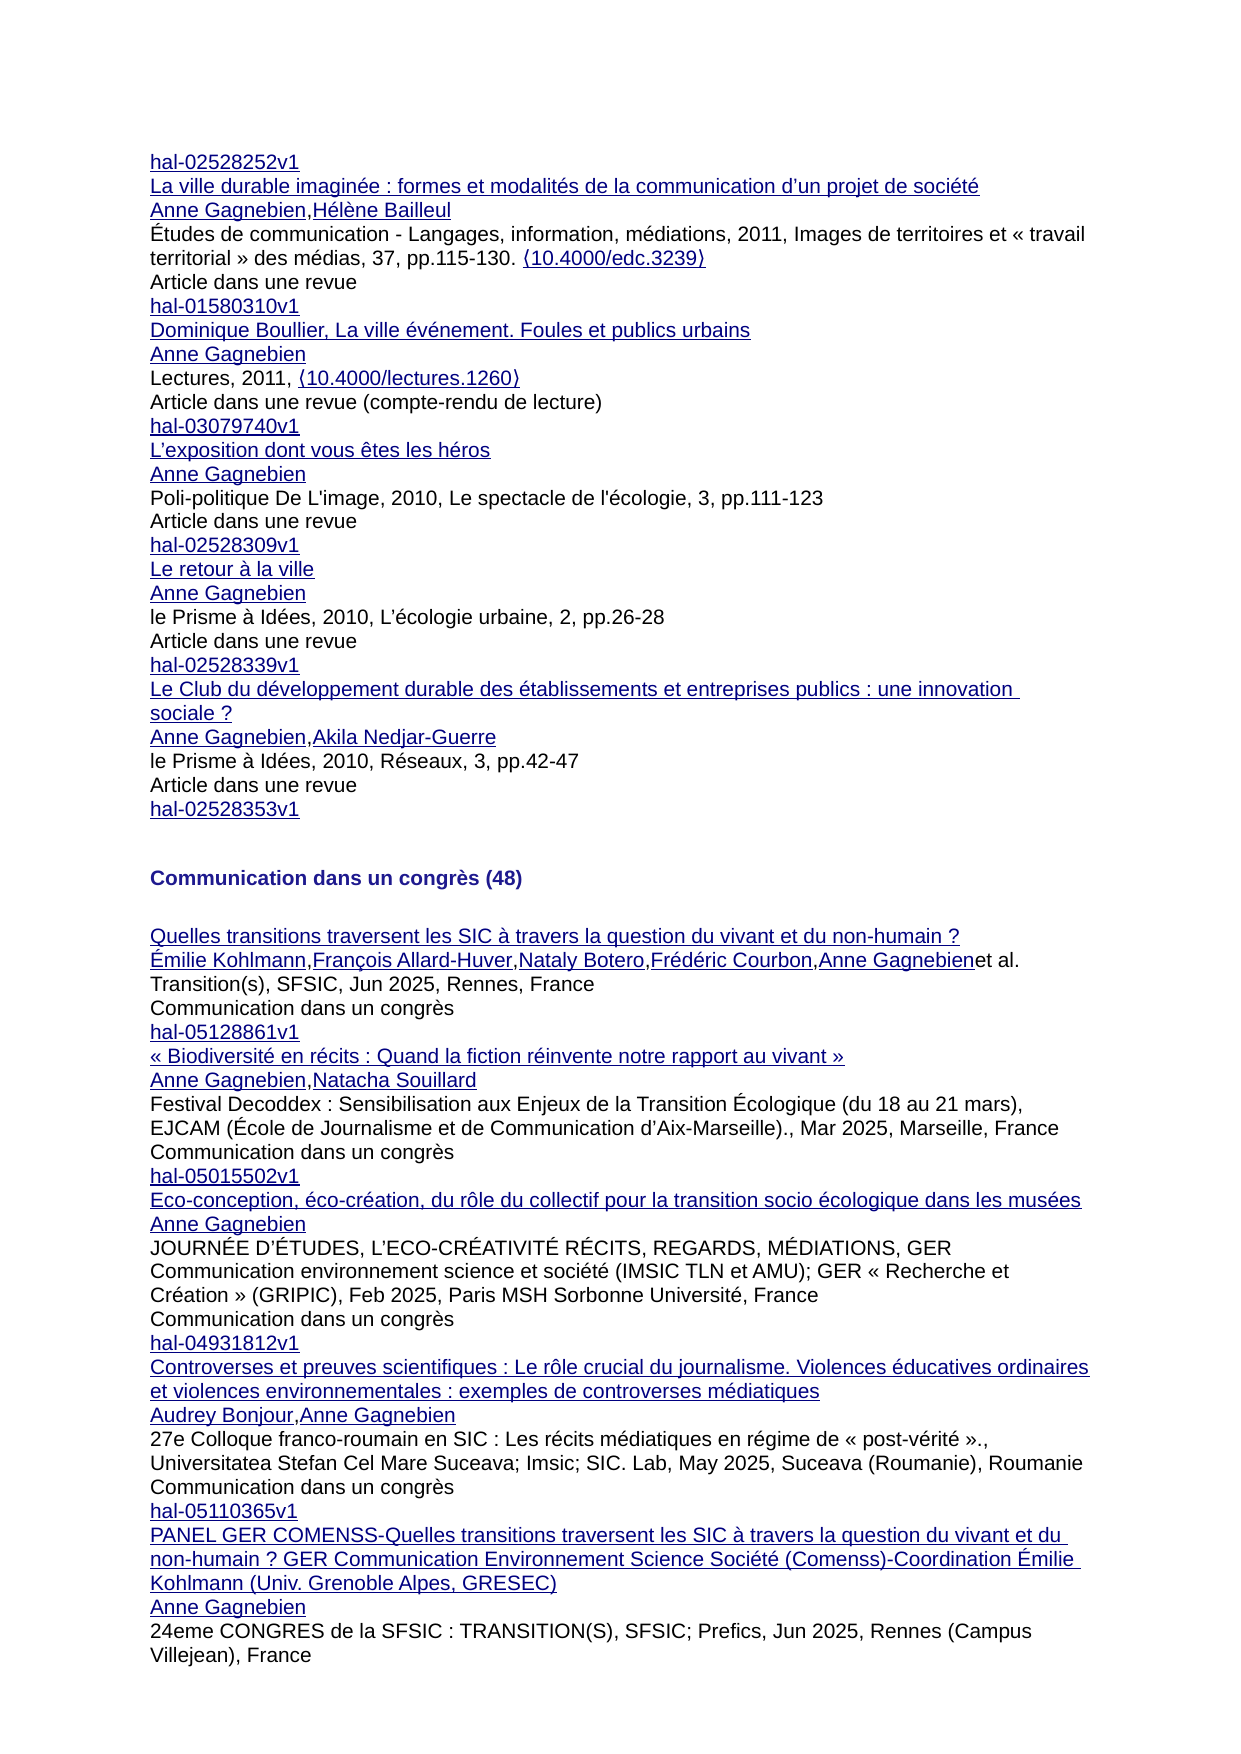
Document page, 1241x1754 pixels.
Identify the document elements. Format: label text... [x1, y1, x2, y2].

table_cell Le retour à la ville Anne Gagnebien le Prisme à Idées, 2010, L’écologie urbaine, 2, pp.26-28 Article dans une revue hal-02528339v1 [150, 557, 1090, 677]
table_cell hal-02528252v1 [150, 150, 1090, 174]
table_cell L’exposition dont vous êtes les héros Anne Gagnebien Poli-politique De L'image, 2010, Le spectacle de l'écologie, 3, pp.111-123 Article dans une revue hal-02528309v1 [150, 438, 1090, 557]
table_cell et violences environnementales : exemples de controverses médiatiques Audrey Bonjour,Anne Gagnebien 27e Colloque franco-roumain en SIC : Les récits médiatiques en régime de « post-vérité »., Universitatea Stefan Cel Mare Suceava; Imsic; SIC. Lab, May 2025, Suceava (Roumanie), Roumanie Communication dans un congrès hal-05110365v1 [150, 1377, 1090, 1523]
table_header Quelles transitions traversent les SIC à travers la question du vivant et du non-humain ? Émilie Kohlmann,François Allard-Huver,Nataly Botero,Frédéric Courbon,Anne Gagnebienet al. Transition(s), SFSIC, Jun 2025, Rennes, France Communication dans un congrès hal-05128861v1 [150, 924, 1090, 1044]
table_cell PANEL GER COMENSS-Quelles transitions traversent les SIC à travers la question du vivant et du non-humain ? GER Communication Environnement Science Société (Comenss)-Coordination Émilie Kohlmann (Univ. Grenoble Alpes, GRESEC) Anne Gagnebien 24eme CONGRES de la SFSIC : TRANSITION(S), SFSIC; Prefics, Jun 2025, Rennes (Campus Villejean), France [150, 1523, 1090, 1667]
table_cell Eco-conception, éco-création, du rôle du collectif pour la transition socio écologique dans les musées Anne Gagnebien JOURNÉE D’ÉTUDES, L’ECO-CRÉATIVITÉ RÉCITS, REGARDS, MÉDIATIONS, GER Communication environnement science et société (IMSIC TLN et AMU); GER « Recherche et Création » (GRIPIC), Feb 2025, Paris MSH Sorbonne Université, France Communication dans un congrès hal-04931812v1 [150, 1188, 1090, 1355]
table_cell La ville durable imaginée : formes et modalités de la communication d’un projet de société Anne Gagnebien,Hélène Bailleul Études de communication - Langages, information, médiations, 2011, Images de territoires et « travail territorial » des médias, 37, pp.115-130. ⟨10.4000/edc.3239⟩ Article dans une revue hal-01580310v1 [150, 174, 1090, 318]
table_cell Controverses et preuves scientifiques : Le rôle crucial du journalisme. Violences éducatives ordinaires [150, 1355, 1090, 1376]
table_cell Le Club du développement durable des établissements et entreprises publics : une innovation sociale ? Anne Gagnebien,Akila Nedjar-Guerre le Prisme à Idées, 2010, Réseaux, 3, pp.42-47 Article dans une revue hal-02528353v1 [150, 677, 1090, 821]
subtitle Communication dans un congrès (48) [150, 866, 1090, 889]
table_cell Dominique Boullier, La ville événement. Foules et publics urbains Anne Gagnebien Lectures, 2011, ⟨10.4000/lectures.1260⟩ Article dans une revue (compte-rendu de lecture) hal-03079740v1 [150, 318, 1090, 437]
table_cell « Biodiversité en récits : Quand la fiction réinvente notre rapport au vivant » Anne Gagnebien,Natacha Souillard Festival Decoddex : Sensibilisation aux Enjeux de la Transition Écologique (du 18 au 21 mars), EJCAM (École de Journalisme et de Communication d’Aix-Marseille)., Mar 2025, Marseille, France Communication dans un congrès hal-05015502v1 [150, 1044, 1090, 1187]
